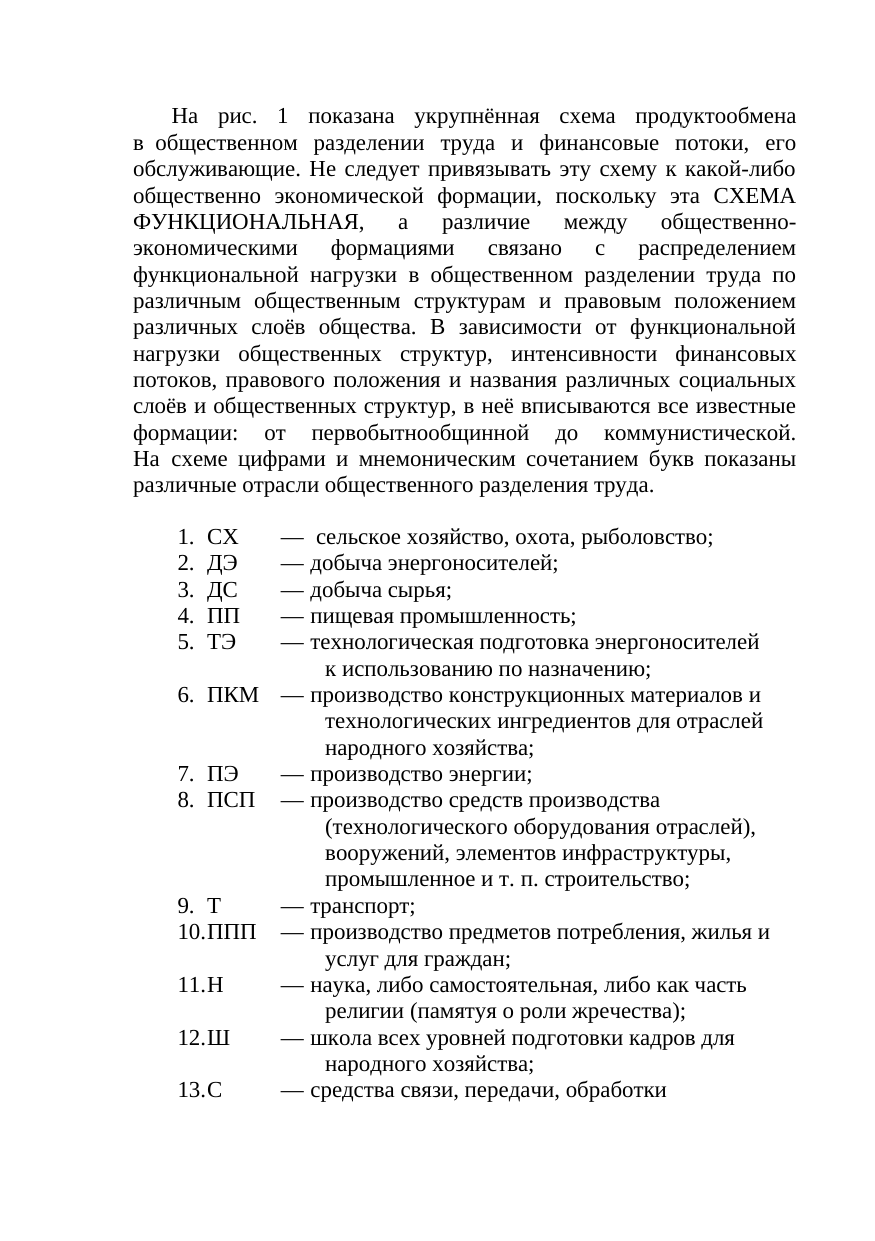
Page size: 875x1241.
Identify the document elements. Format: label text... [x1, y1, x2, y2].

list ПСП — производство средств производства (технологического оборудования отраслей), вооружений, элементов инфраструктуры, промышленное и т. п. строительство; [177, 786, 797, 892]
list Н — наука, либо самостоятельная, либо как часть религии (памятуя о роли жречества); [177, 971, 797, 1024]
list ПЭ — производство энергии; [177, 760, 797, 786]
list ТЭ — технологическая подготовка энергоносителей к использованию по назначению; [177, 628, 797, 681]
list ПП — пищевая промышленность; [177, 602, 797, 628]
text На рис. 1 показана укрупнённая схема продуктообмена в общественном разделении труда и финансовые потоки, его обслуживающие. Не следует привязывать эту схему к какой-либо общественно экономической формации, поскольку эта СХЕМА ФУНКЦИОНАЛЬНАЯ, а различие между общественно-экономическими формациями связано с распределением функциональной нагрузки в общественном разделении труда по различным общественным структурам и правовым положением различных слоёв общества. В зависимости от функциональной нагрузки общественных структур, интенсивности финансовых потоков, правового положения и названия различных социальных слоёв и общественных структур, в неё вписываются все известные формации: от первобытнообщинной до коммунистической. На схеме цифрами и мнемоническим сочетанием букв показаны различные отрасли общественного разделения труда. [133, 103, 797, 498]
list Ш — школа всех уровней подготовки кадров для народного хозяйства; [177, 1024, 797, 1076]
list ППП — производство предметов потребления, жилья и услуг для граждан; [177, 918, 797, 971]
list ПКМ — производство конструкционных материалов и технологических ингредиентов для отраслей народного хозяйства; [177, 681, 797, 760]
list Т — транспорт; [177, 892, 797, 918]
list СХ — сельское хозяйство, охота, рыболовство; [177, 523, 797, 549]
list ДЭ — добыча энергоносителей; [177, 549, 797, 576]
list С — средства связи, передачи, обработки [177, 1076, 797, 1103]
list ДС — добыча сырья; [177, 576, 797, 602]
